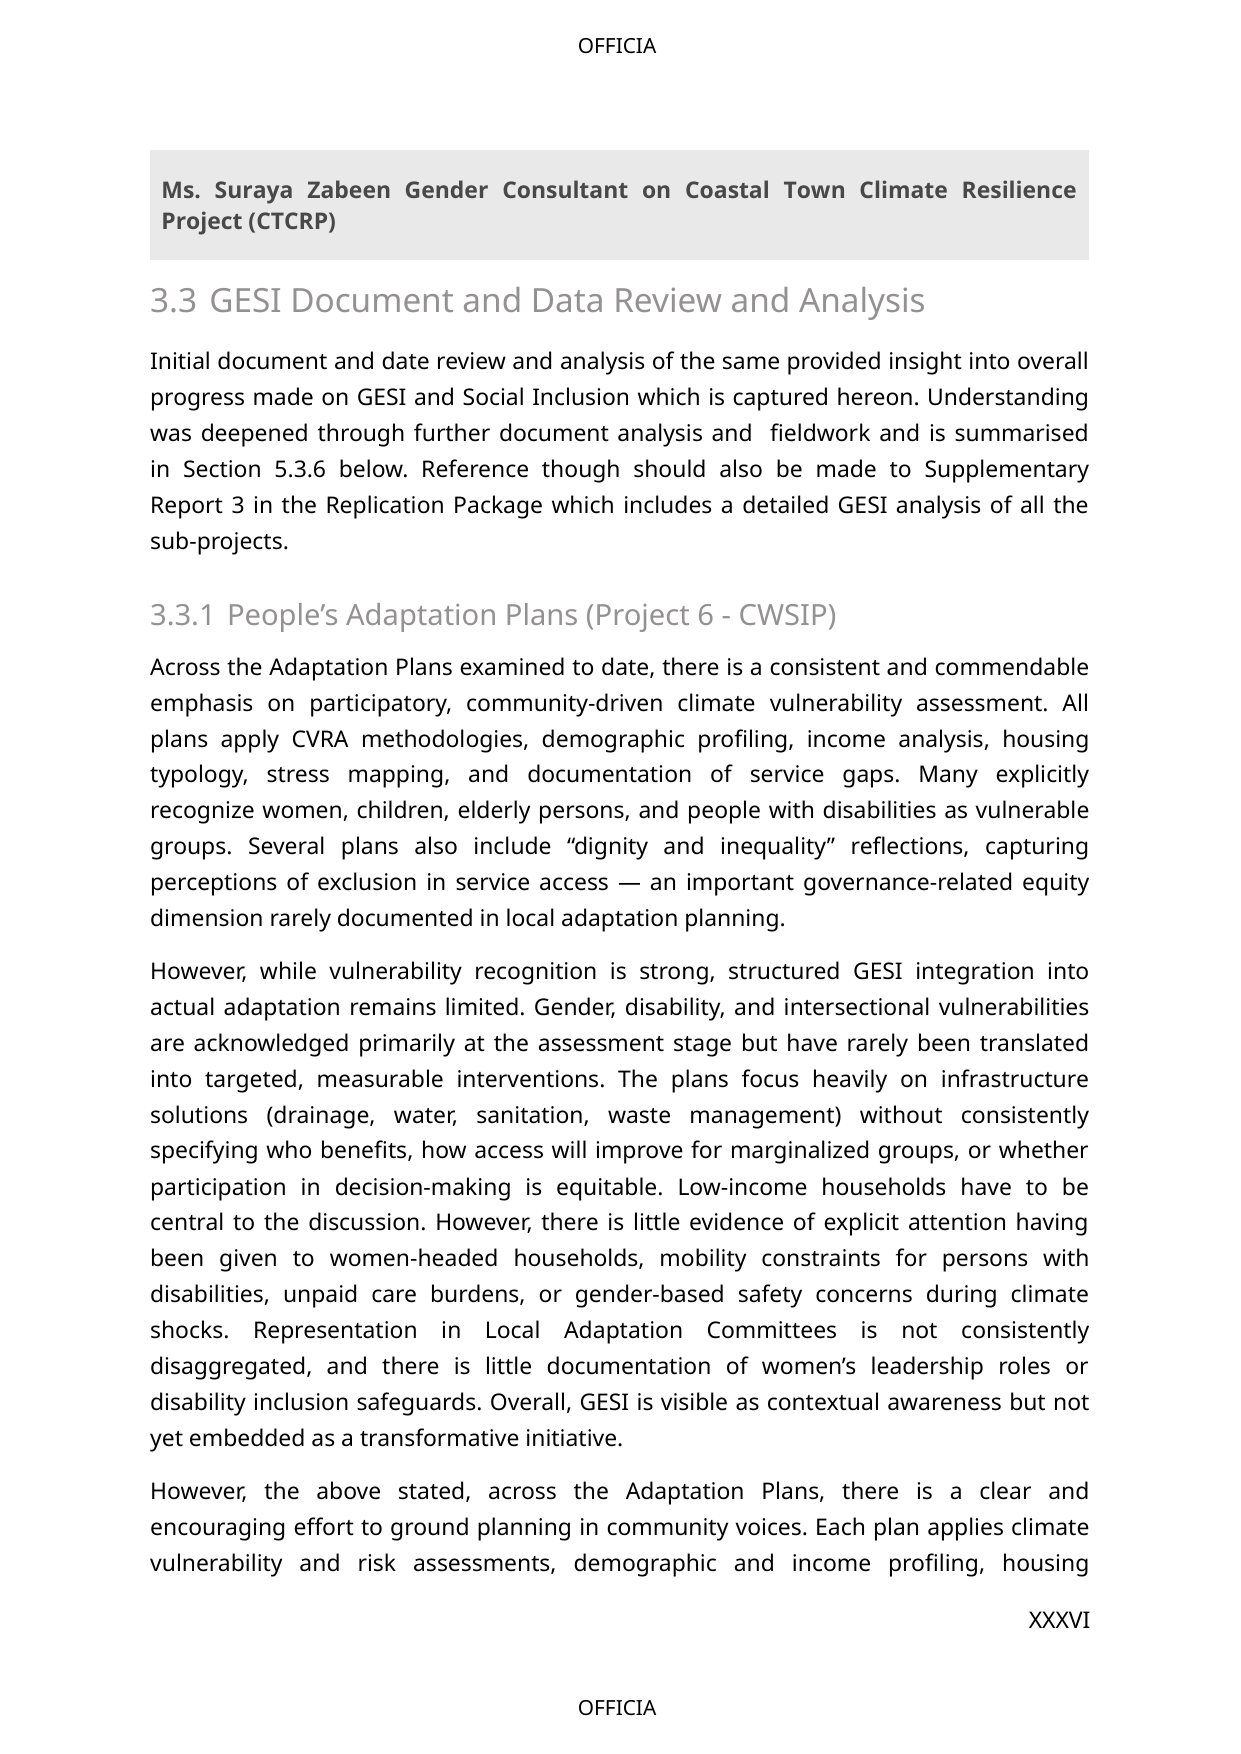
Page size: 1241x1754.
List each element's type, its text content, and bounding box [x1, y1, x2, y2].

text Across the Adaptation Plans examined to date, there is a consistent and commendable emphasis on participatory, community-driven climate vulnerability assessment. All plans apply CVRA methodologies, demographic profiling, income analysis, housing typology, stress mapping, and documentation of service gaps. Many explicitly recognize women, children, elderly persons, and people with disabilities as vulnerable groups. Several plans also include “dignity and inequality” reflections, capturing perceptions of exclusion in service access — an important governance-related equity dimension rarely documented in local adaptation planning. [150, 651, 1090, 933]
subtitle GESI Document and Data Review and Analysis [150, 276, 1090, 322]
text However, while vulnerability recognition is strong, structured GESI integration into actual adaptation remains limited. Gender, disability, and intersectional vulnerabilities are acknowledged primarily at the assessment stage but have rarely been translated into targeted, measurable interventions. The plans focus heavily on infrastructure solutions (drainage, water, sanitation, waste management) without consistently specifying who benefits, how access will improve for marginalized groups, or whether participation in decision-making is equitable. Low-income households have to be central to the discussion. However, there is little evidence of explicit attention having been given to women-headed households, mobility constraints for persons with disabilities, unpaid care burdens, or gender-based safety concerns during climate shocks. Representation in Local Adaptation Committees is not consistently disaggregated, and there is little documentation of women’s leadership roles or disability inclusion safeguards. Overall, GESI is visible as contextual awareness but not yet embedded as a transformative initiative. [150, 955, 1090, 1453]
table_header Ms. Suraya Zabeen Gender Consultant on Coastal Town Climate Resilience Project (CTCRP) [150, 150, 1089, 260]
subtitle People’s Adaptation Plans (Project 6 - CWSIP) [150, 594, 1090, 634]
text However, the above stated, across the Adaptation Plans, there is a clear and encouraging effort to ground planning in community voices. Each plan applies climate vulnerability and risk assessments, demographic and income profiling, housing [150, 1474, 1090, 1578]
text Initial document and date review and analysis of the same provided insight into overall progress made on GESI and Social Inclusion which is captured hereon. Understanding was deepened through further document analysis and fieldwork and is summarised in Section 5.3.6 below. Reference though should also be made to Supplementary Report 3 in the Replication Package which includes a detailed GESI analysis of all the sub-projects. [150, 345, 1090, 556]
